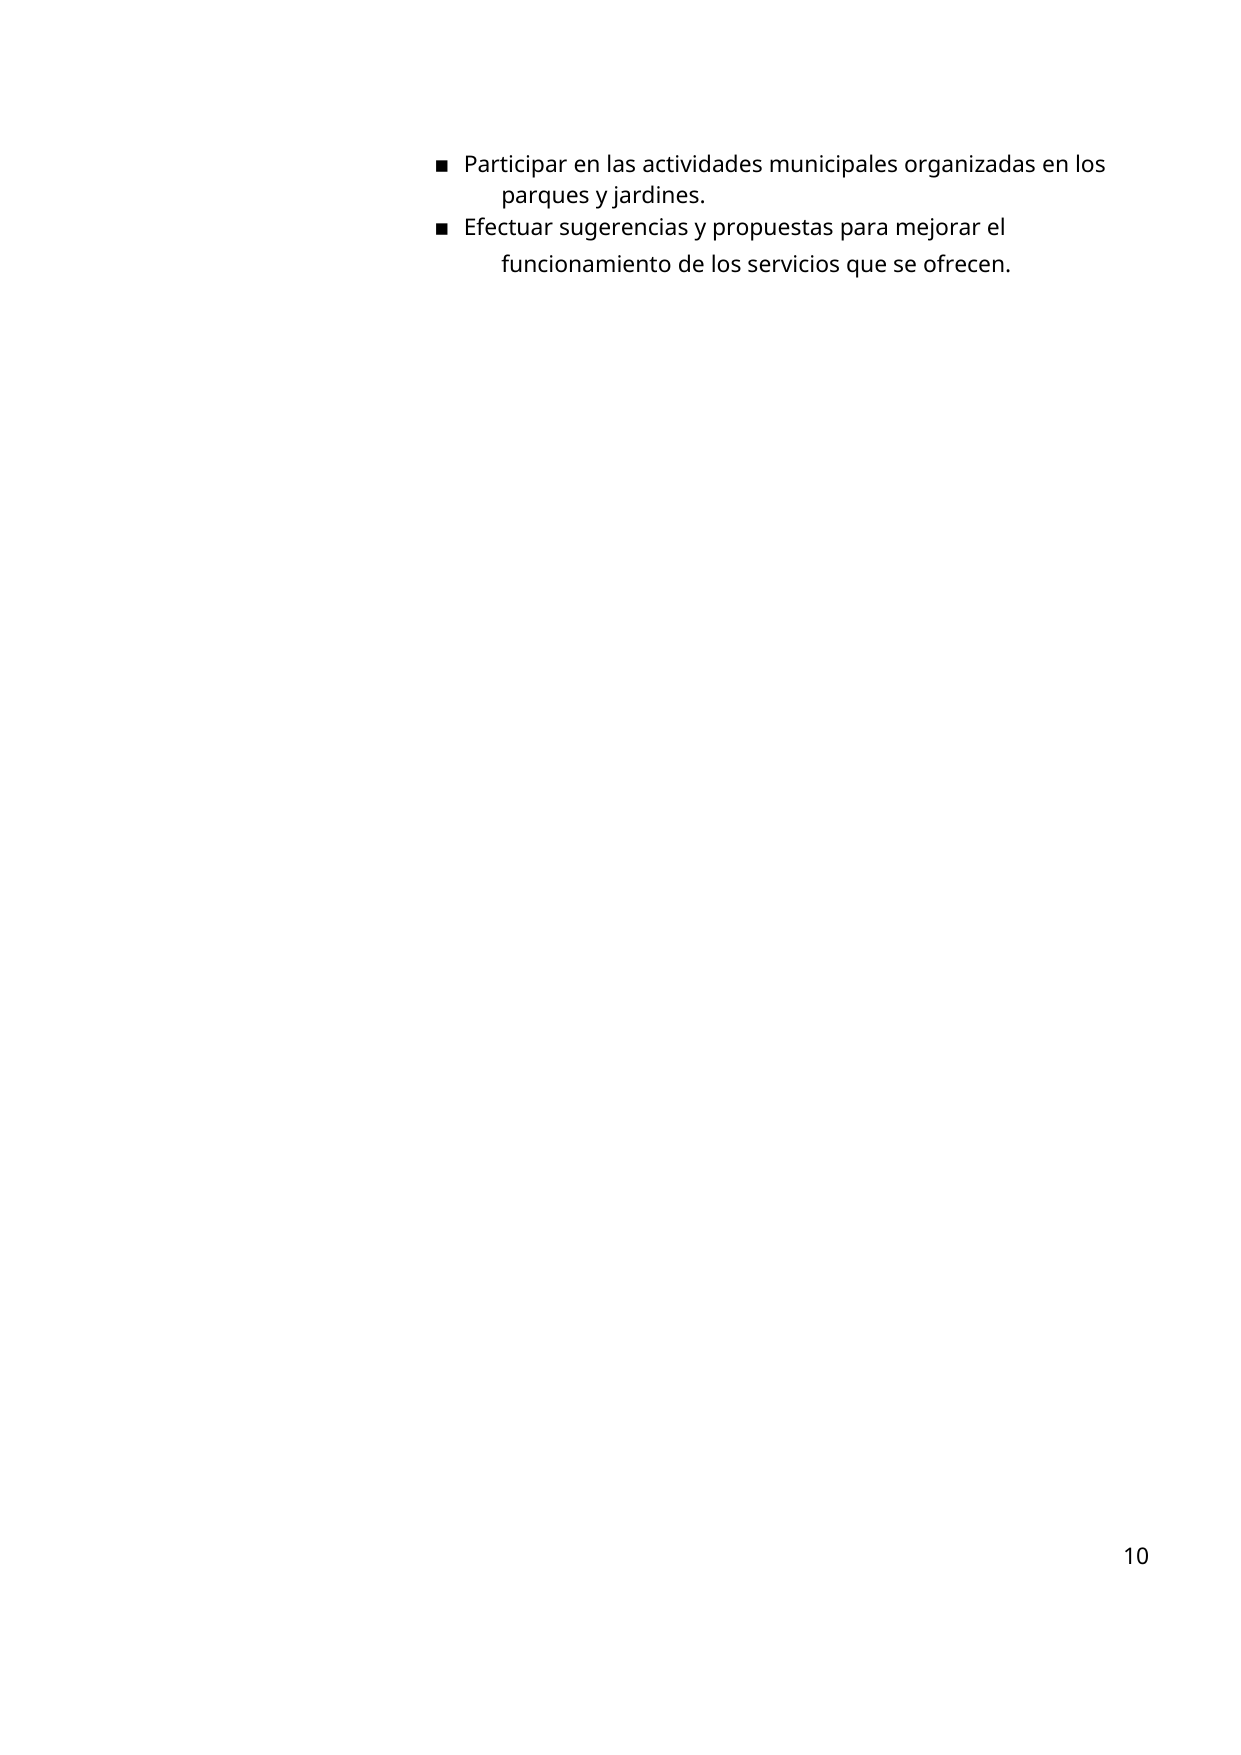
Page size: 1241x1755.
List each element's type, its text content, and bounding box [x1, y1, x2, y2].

list Participar en las actividades municipales organizadas en los parques y jardines. [434, 148, 1149, 211]
list Efectuar sugerencias y propuestas para mejorar el funcionamiento de los servicios que se ofrecen. [434, 211, 1039, 279]
